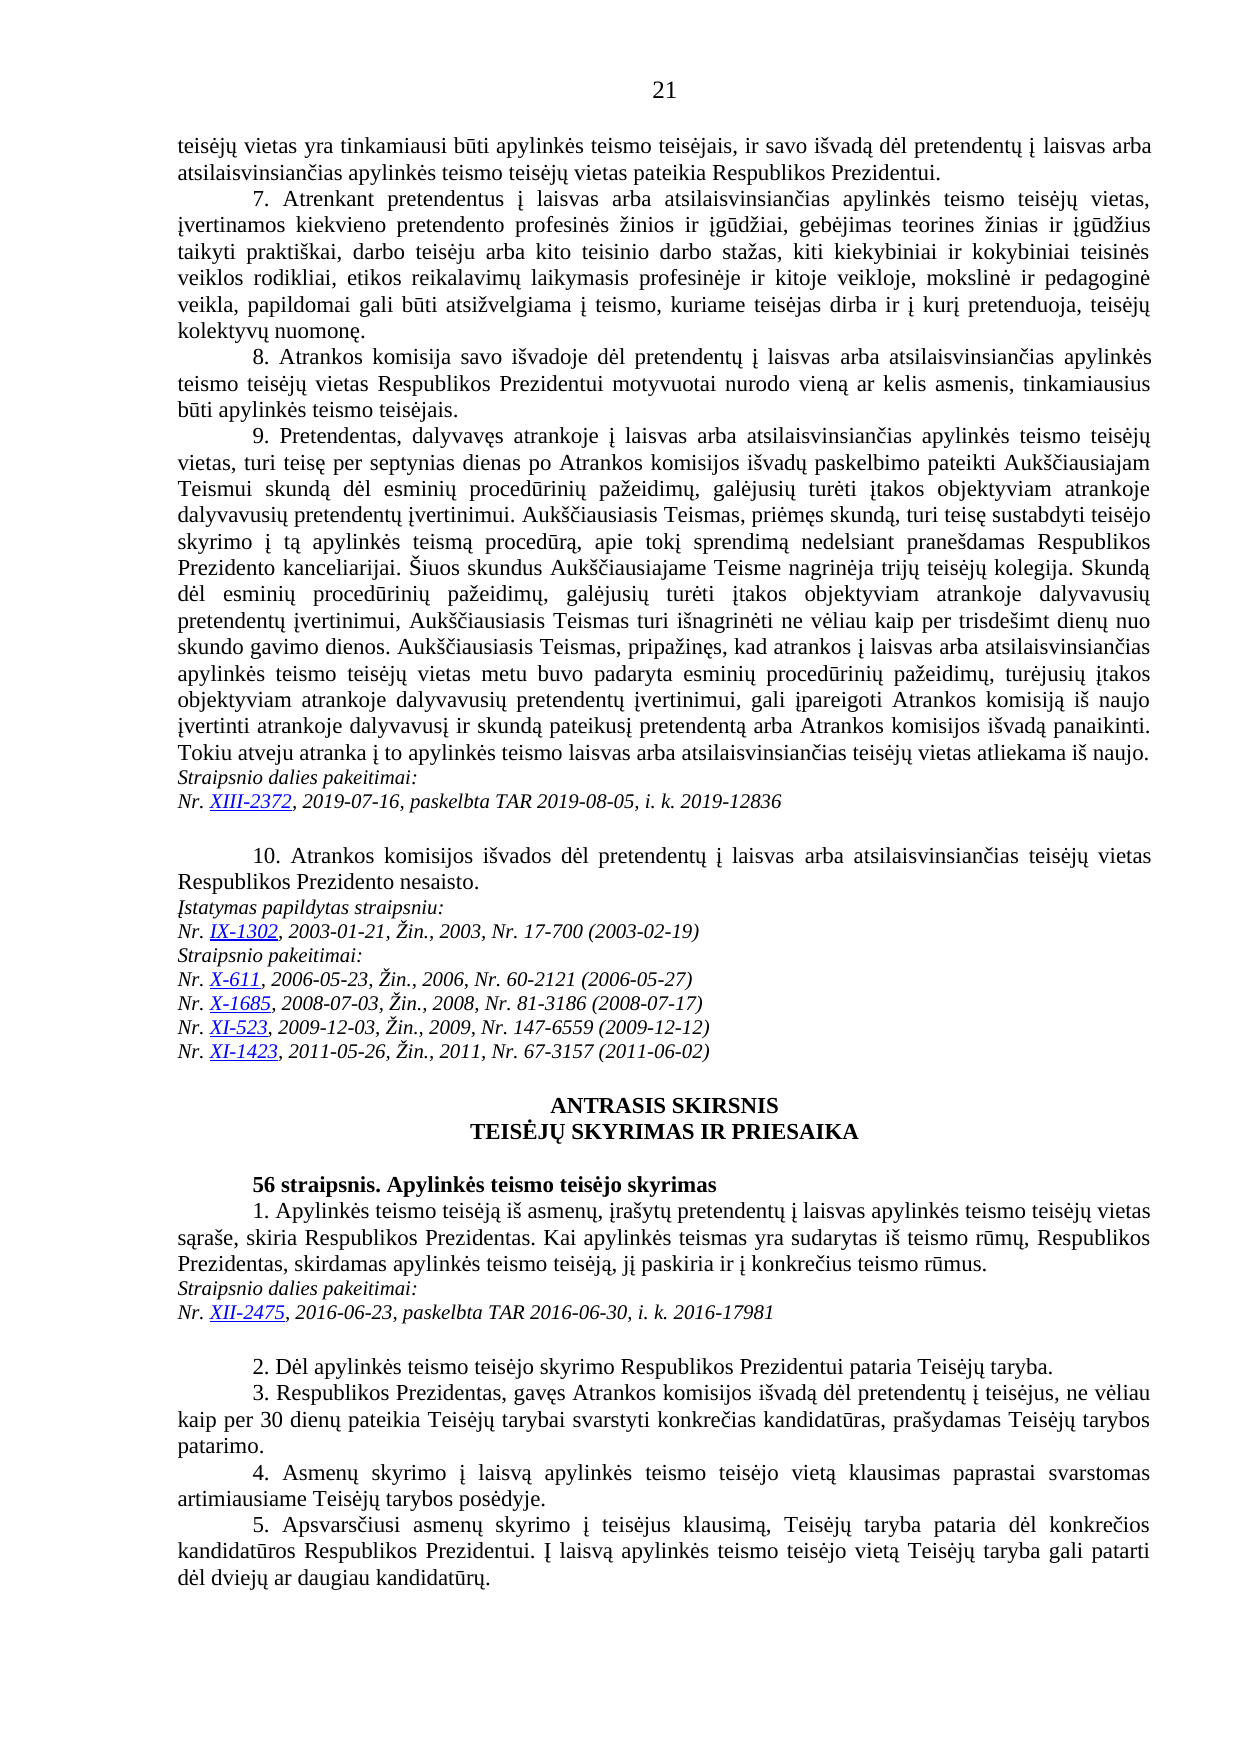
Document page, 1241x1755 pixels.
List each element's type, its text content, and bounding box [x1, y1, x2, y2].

text 5. Apsvarsčiusi asmenų skyrimo į teisėjus klausimą, Teisėjų taryba pataria dėl konkrečios kandidatūros Respublikos Prezidentui. Į laisvą apylinkės teismo teisėjo vietą Teisėjų taryba gali patarti dėl dviejų ar daugiau kandidatūrų. [177, 1511, 1152, 1590]
text 1. Apylinkės teismo teisėją iš asmenų, įrašytų pretendentų į laisvas apylinkės teismo teisėjų vietas sąraše, skiria Respublikos Prezidentas. Kai apylinkės teismas yra sudarytas iš teismo rūmų, Respublikos Prezidentas, skirdamas apylinkės teismo teisėją, jį paskiria ir į konkrečius teismo rūmus. [177, 1197, 1152, 1276]
text Nr. IX-1302, 2003-01-21, Žin., 2003, Nr. 17-700 (2003-02-19) [177, 919, 1152, 943]
text Įstatymas papildytas straipsniu: [177, 894, 1152, 919]
text Nr. XI-1423, 2011-05-26, Žin., 2011, Nr. 67-3157 (2011-06-02) [177, 1039, 1152, 1063]
text Nr. XII-2475, 2016-06-23, paskelbta TAR 2016-06-30, i. k. 2016-17981 [177, 1300, 1152, 1324]
text Straipsnio dalies pakeitimai: [177, 1276, 1152, 1300]
text Straipsnio dalies pakeitimai: [177, 765, 1152, 789]
text Straipsnio pakeitimai: [177, 943, 1152, 967]
text teisėjų vietas yra tinkamiausi būti apylinkės teismo teisėjais, ir savo išvadą dėl pretendentų į laisvas arba atsilaisvinsiančias apylinkės teismo teisėjų vietas pateikia Respublikos Prezidentui. [177, 132, 1152, 185]
text 9. Pretendentas, dalyvavęs atrankoje į laisvas arba atsilaisvinsiančias apylinkės teismo teisėjų vietas, turi teisę per septynias dienas po Atrankos komisijos išvadų paskelbimo pateikti Aukščiausiajam Teismui skundą dėl esminių procedūrinių pažeidimų, galėjusių turėti įtakos objektyviam atrankoje dalyvavusių pretendentų įvertinimui. Aukščiausiasis Teismas, priėmęs skundą, turi teisę sustabdyti teisėjo skyrimo į tą apylinkės teismą procedūrą, apie tokį sprendimą nedelsiant pranešdamas Respublikos Prezidento kanceliarijai. Šiuos skundus Aukščiausiajame Teisme nagrinėja trijų teisėjų kolegija. Skundą dėl esminių procedūrinių pažeidimų, galėjusių turėti įtakos objektyviam atrankoje dalyvavusių pretendentų įvertinimui, Aukščiausiasis Teismas turi išnagrinėti ne vėliau kaip per trisdešimt dienų nuo skundo gavimo dienos. Aukščiausiasis Teismas, pripažinęs, kad atrankos į laisvas arba atsilaisvinsiančias apylinkės teismo teisėjų vietas metu buvo padaryta esminių procedūrinių pažeidimų, turėjusių įtakos objektyviam atrankoje dalyvavusių pretendentų įvertinimui, gali įpareigoti Atrankos komisiją iš naujo įvertinti atrankoje dalyvavusį ir skundą pateikusį pretendentą arba Atrankos komisijos išvadą panaikinti. Tokiu atveju atranka į to apylinkės teismo laisvas arba atsilaisvinsiančias teisėjų vietas atliekama iš naujo. [177, 422, 1152, 765]
text TEISĖJŲ SKYRIMAS IR PRIESAIKA [177, 1118, 1152, 1144]
text 8. Atrankos komisija savo išvadoje dėl pretendentų į laisvas arba atsilaisvinsiančias apylinkės teismo teisėjų vietas Respublikos Prezidentui motyvuotai nurodo vieną ar kelis asmenis, tinkamiausius būti apylinkės teismo teisėjais. [177, 343, 1152, 422]
text Nr. XIII-2372, 2019-07-16, paskelbta TAR 2019-08-05, i. k. 2019-12836 [177, 789, 1152, 813]
text Nr. X-611, 2006-05-23, Žin., 2006, Nr. 60-2121 (2006-05-27) [177, 967, 1152, 991]
text Nr. X-1685, 2008-07-03, Žin., 2008, Nr. 81-3186 (2008-07-17) [177, 991, 1152, 1015]
text ANTRASIS SKIRSNIS [177, 1092, 1152, 1118]
text 2. Dėl apylinkės teismo teisėjo skyrimo Respublikos Prezidentui pataria Teisėjų taryba. [177, 1353, 1152, 1379]
text 10. Atrankos komisijos išvados dėl pretendentų į laisvas arba atsilaisvinsiančias teisėjų vietas Respublikos Prezidento nesaisto. [177, 842, 1152, 894]
text 56 straipsnis. Apylinkės teismo teisėjo skyrimas [177, 1171, 1152, 1197]
text 4. Asmenų skyrimo į laisvą apylinkės teismo teisėjo vietą klausimas paprastai svarstomas artimiausiame Teisėjų tarybos posėdyje. [177, 1458, 1152, 1511]
text Nr. XI-523, 2009-12-03, Žin., 2009, Nr. 147-6559 (2009-12-12) [177, 1015, 1152, 1039]
text 7. Atrenkant pretendentus į laisvas arba atsilaisvinsiančias apylinkės teismo teisėjų vietas, įvertinamos kiekvieno pretendento profesinės žinios ir įgūdžiai, gebėjimas teorines žinias ir įgūdžius taikyti praktiškai, darbo teisėju arba kito teisinio darbo stažas, kiti kiekybiniai ir kokybiniai teisinės veiklos rodikliai, etikos reikalavimų laikymasis profesinėje ir kitoje veikloje, mokslinė ir pedagoginė veikla, papildomai gali būti atsižvelgiama į teismo, kuriame teisėjas dirba ir į kurį pretenduoja, teisėjų kolektyvų nuomonę. [177, 185, 1152, 343]
text 3. Respublikos Prezidentas, gavęs Atrankos komisijos išvadą dėl pretendentų į teisėjus, ne vėliau kaip per 30 dienų pateikia Teisėjų tarybai svarstyti konkrečias kandidatūras, prašydamas Teisėjų tarybos patarimo. [177, 1379, 1152, 1458]
